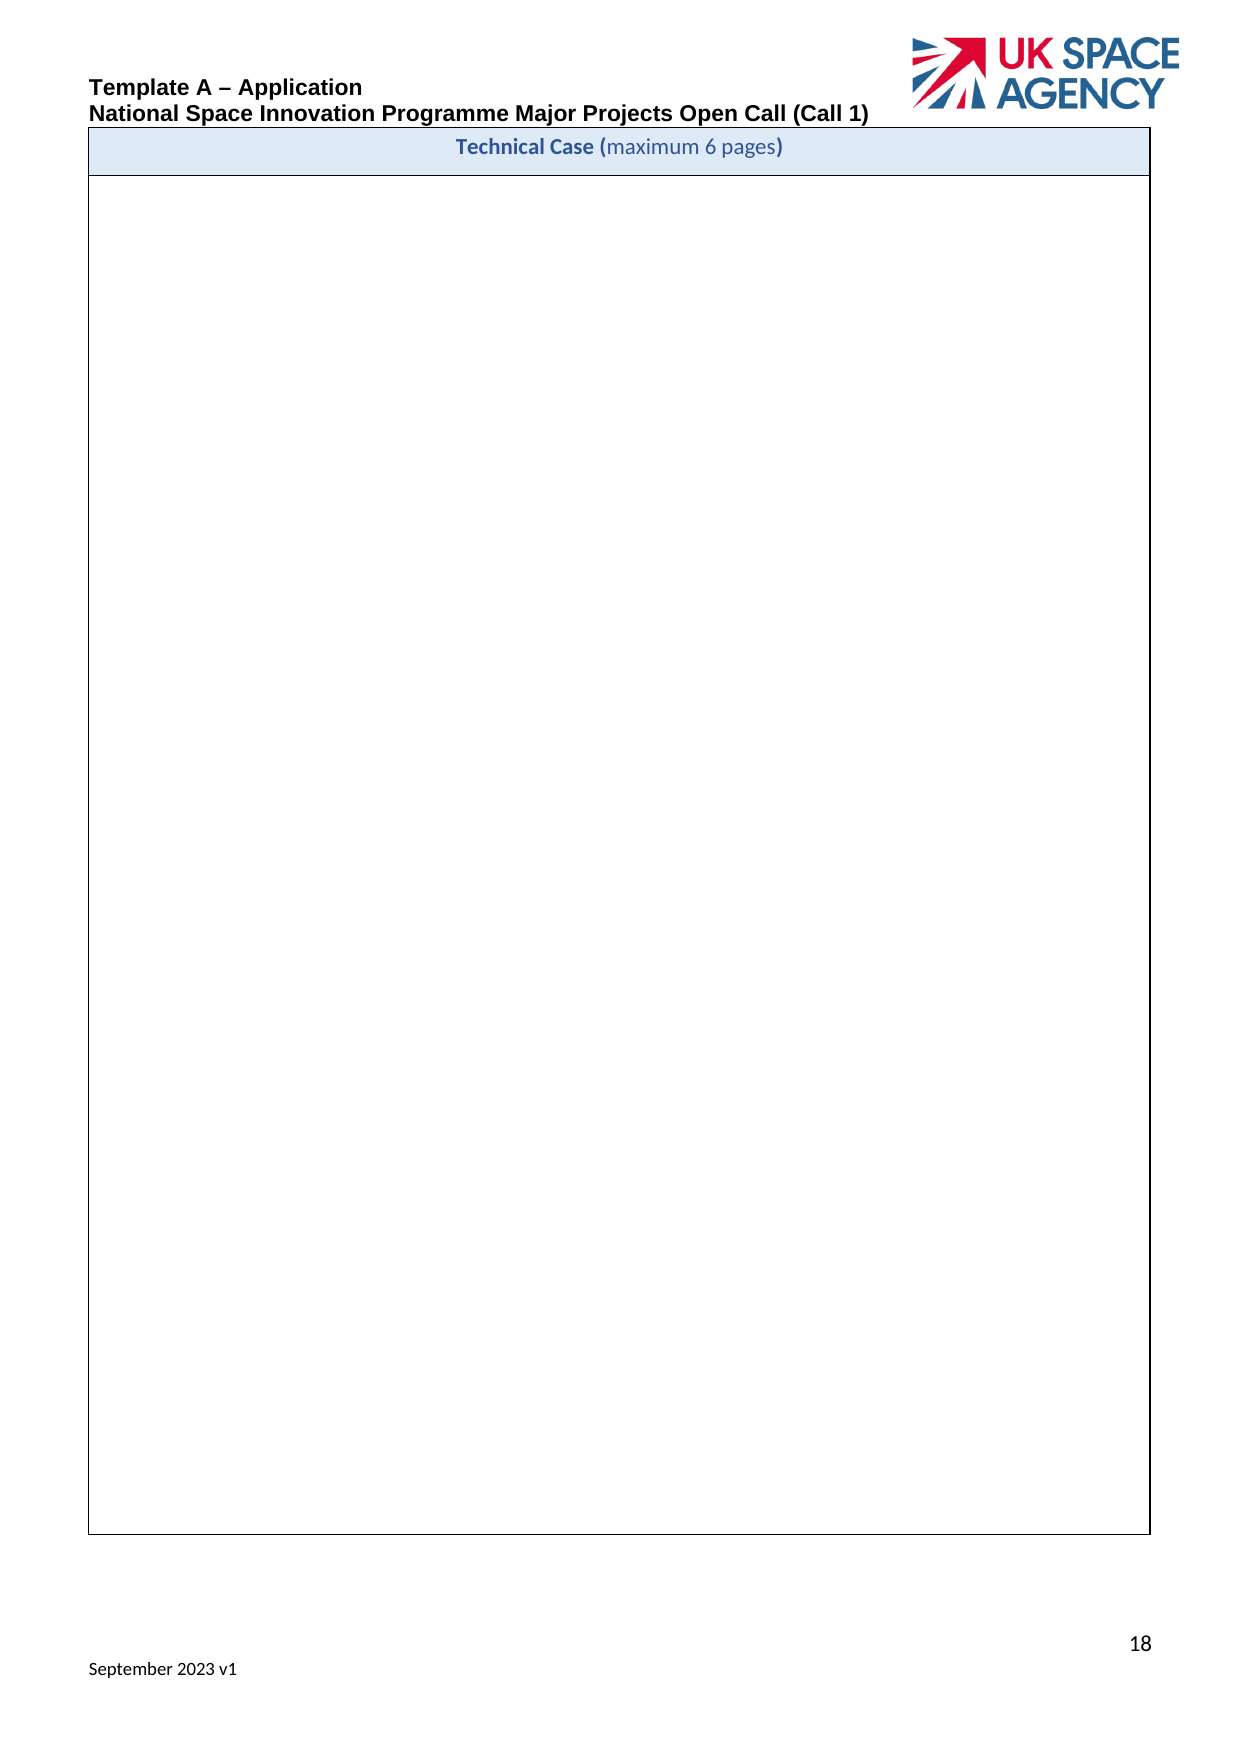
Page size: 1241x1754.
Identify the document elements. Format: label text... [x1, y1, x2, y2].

table_header Technical Case (maximum 6 pages) [89, 128, 1149, 175]
table_cell [89, 176, 1149, 1533]
